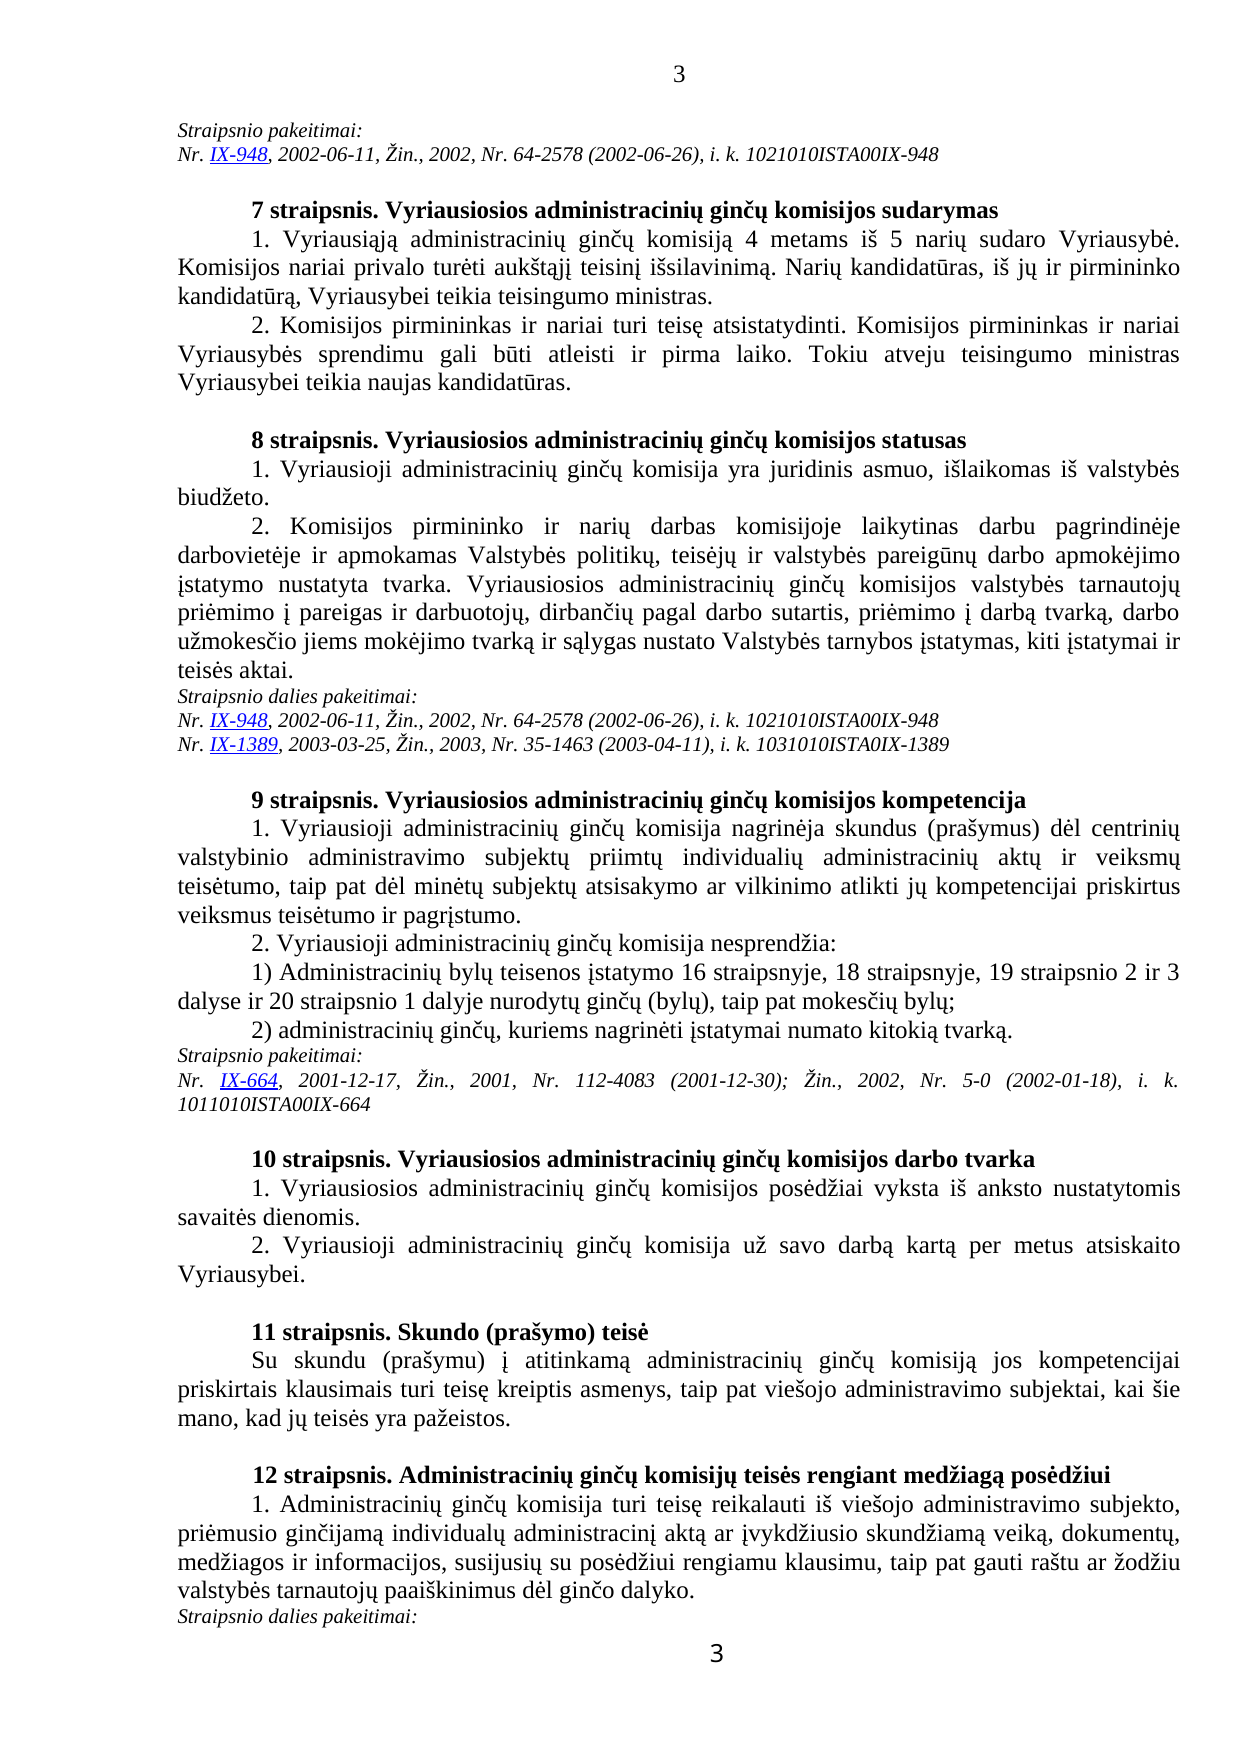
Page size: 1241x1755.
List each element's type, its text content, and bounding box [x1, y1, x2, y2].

text Nr. IX-948, 2002-06-11, Žin., 2002, Nr. 64-2578 (2002-06-26), i. k. 1021010ISTA00IX-948 [177, 708, 1181, 732]
text 2. Vyriausioji administracinių ginčų komisija nesprendžia: [177, 928, 1181, 957]
text Straipsnio pakeitimai: [177, 118, 1181, 142]
text 1. Vyriausioji administracinių ginčų komisija nagrinėja skundus (prašymus) dėl centrinių valstybinio administravimo subjektų priimtų individualių administracinių aktų ir veiksmų teisėtumo, taip pat dėl minėtų subjektų atsisakymo ar vilkinimo atlikti jų kompetencijai priskirtus veiksmus teisėtumo ir pagrįstumo. [177, 813, 1181, 928]
text Su skundu (prašymu) į atitinkamą administracinių ginčų komisiją jos kompetencijai priskirtais klausimais turi teisę kreiptis asmenys, taip pat viešojo administravimo subjektai, kai šie mano, kad jų teisės yra pažeistos. [177, 1346, 1181, 1432]
text Straipsnio dalies pakeitimai: [177, 684, 1181, 708]
text Straipsnio pakeitimai: [177, 1043, 1181, 1067]
text 12 straipsnis. Administracinių ginčų komisijų teisės rengiant medžiagą posėdžiui [177, 1461, 1181, 1489]
text 7 straipsnis. Vyriausiosios administracinių ginčų komisijos sudarymas [177, 195, 1181, 224]
text 1. Vyriausiąją administracinių ginčų komisiją 4 metams iš 5 narių sudaro Vyriausybė. Komisijos nariai privalo turėti aukštąjį teisinį išsilavinimą. Narių kandidatūras, iš jų ir pirmininko kandidatūrą, Vyriausybei teikia teisingumo ministras. [177, 224, 1181, 310]
text 1. Vyriausioji administracinių ginčų komisija yra juridinis asmuo, išlaikomas iš valstybės biudžeto. [177, 454, 1181, 511]
text 2) administracinių ginčų, kuriems nagrinėti įstatymai numato kitokią tvarką. [177, 1015, 1181, 1043]
text 10 straipsnis. Vyriausiosios administracinių ginčų komisijos darbo tvarka [177, 1144, 1181, 1173]
text 9 straipsnis. Vyriausiosios administracinių ginčų komisijos kompetencija [177, 785, 1181, 813]
text 8 straipsnis. Vyriausiosios administracinių ginčų komisijos statusas [177, 425, 1181, 454]
text 1) Administracinių bylų teisenos įstatymo 16 straipsnyje, 18 straipsnyje, 19 straipsnio 2 ir 3 dalyse ir 20 straipsnio 1 dalyje nurodytų ginčų (bylų), taip pat mokesčių bylų; [177, 957, 1181, 1015]
text 2. Komisijos pirmininkas ir nariai turi teisę atsistatydinti. Komisijos pirmininkas ir nariai Vyriausybės sprendimu gali būti atleisti ir pirma laiko. Tokiu atveju teisingumo ministras Vyriausybei teikia naujas kandidatūras. [177, 310, 1181, 396]
text 11 straipsnis. Skundo (prašymo) teisė [177, 1317, 1181, 1346]
text Nr. IX-948, 2002-06-11, Žin., 2002, Nr. 64-2578 (2002-06-26), i. k. 1021010ISTA00IX-948 [177, 142, 1181, 166]
text 2. Vyriausioji administracinių ginčų komisija už savo darbą kartą per metus atsiskaito Vyriausybei. [177, 1231, 1181, 1288]
text 2. Komisijos pirmininko ir narių darbas komisijoje laikytinas darbu pagrindinėje darbovietėje ir apmokamas Valstybės politikų, teisėjų ir valstybės pareigūnų darbo apmokėjimo įstatymo nustatyta tvarka. Vyriausiosios administracinių ginčų komisijos valstybės tarnautojų priėmimo į pareigas ir darbuotojų, dirbančių pagal darbo sutartis, priėmimo į darbą tvarką, darbo užmokesčio jiems mokėjimo tvarką ir sąlygas nustato Valstybės tarnybos įstatymas, kiti įstatymai ir teisės aktai. [177, 511, 1181, 684]
text 1. Vyriausiosios administracinių ginčų komisijos posėdžiai vyksta iš anksto nustatytomis savaitės dienomis. [177, 1173, 1181, 1231]
text 1. Administracinių ginčų komisija turi teisę reikalauti iš viešojo administravimo subjekto, priėmusio ginčijamą individualų administracinį aktą ar įvykdžiusio skundžiamą veiką, dokumentų, medžiagos ir informacijos, susijusių su posėdžiui rengiamu klausimu, taip pat gauti raštu ar žodžiu valstybės tarnautojų paaiškinimus dėl ginčo dalyko. [177, 1489, 1181, 1604]
text Straipsnio dalies pakeitimai: [177, 1604, 1181, 1628]
text Nr. IX-1389, 2003-03-25, Žin., 2003, Nr. 35-1463 (2003-04-11), i. k. 1031010ISTA0IX-1389 [177, 732, 1181, 756]
text Nr. IX-664, 2001-12-17, Žin., 2001, Nr. 112-4083 (2001-12-30); Žin., 2002, Nr. 5-0 (2002-01-18), i. k. 1011010ISTA00IX-664 [177, 1067, 1181, 1116]
